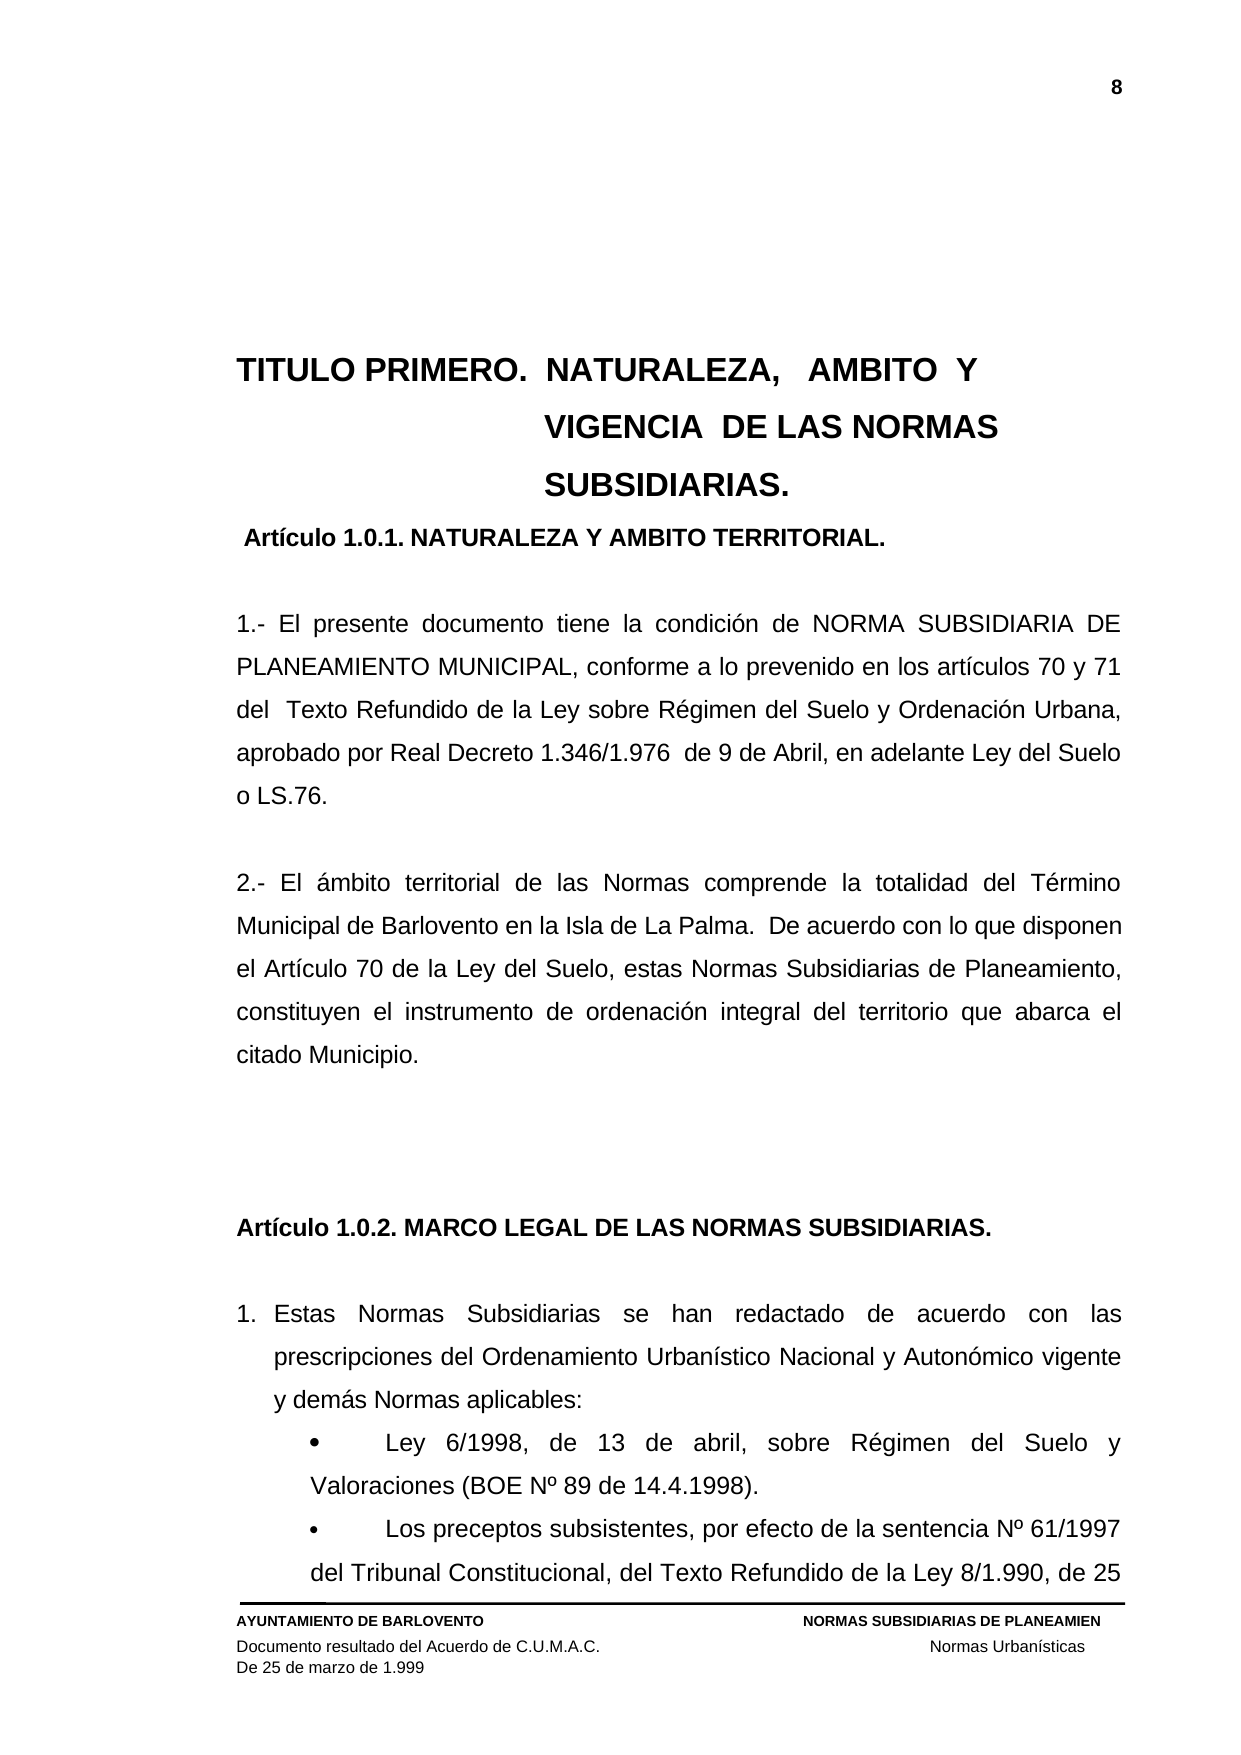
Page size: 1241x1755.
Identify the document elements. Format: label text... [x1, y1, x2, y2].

text 2.‑ El ámbito territorial de las Normas comprende la totalidad del Término Municipal de Barlovento en la Isla de La Palma. De acuerdo con lo que disponen el Artículo 70 de la Ley del Suelo, estas Normas Subsidiarias de Planeamiento, constituyen el instrumento de ordenación integral del territorio que abarca el citado Municipio. [236, 867, 1122, 1069]
text TITULO PRIMERO. NATURALEZA, AMBITO Y [236, 350, 1122, 388]
text SUBSIDIARIAS. [236, 465, 1122, 503]
text 1.‑ El presente documento tiene la condición de NORMA SUBSIDIARIA DE PLANEAMIENTO MUNICIPAL, conforme a lo prevenido en los artículos 70 y 71 del Texto Refundido de la Ley sobre Régimen del Suelo y Ordenación Urbana, aprobado por Real Decreto 1.346/1.976 de 9 de Abril, en adelante Ley del Suelo o LS.76. [236, 609, 1122, 810]
list Los preceptos subsistentes, por efecto de la sentencia Nº 61/1997 del Tribunal Constitucional, del Texto Refundido de la Ley 8/1.990, de 25 [310, 1514, 1122, 1586]
list Ley 6/1998, de 13 de abril, sobre Régimen del Suelo y Valoraciones (BOE Nº 89 de 14.4.1998). [310, 1428, 1122, 1500]
text VIGENCIA DE LAS NORMAS [236, 407, 1122, 446]
list Estas Normas Subsidiarias se han redactado de acuerdo con las prescripciones del Ordenamiento Urbanístico Nacional y Autonómico vigente y demás Normas aplicables: [236, 1299, 1122, 1414]
text Artículo 1.0.1. NATURALEZA Y AMBITO TERRITORIAL. [236, 522, 1122, 551]
text Artículo 1.0.2. MARCO LEGAL DE LAS NORMAS SUBSIDIARIAS. [236, 1212, 1122, 1241]
